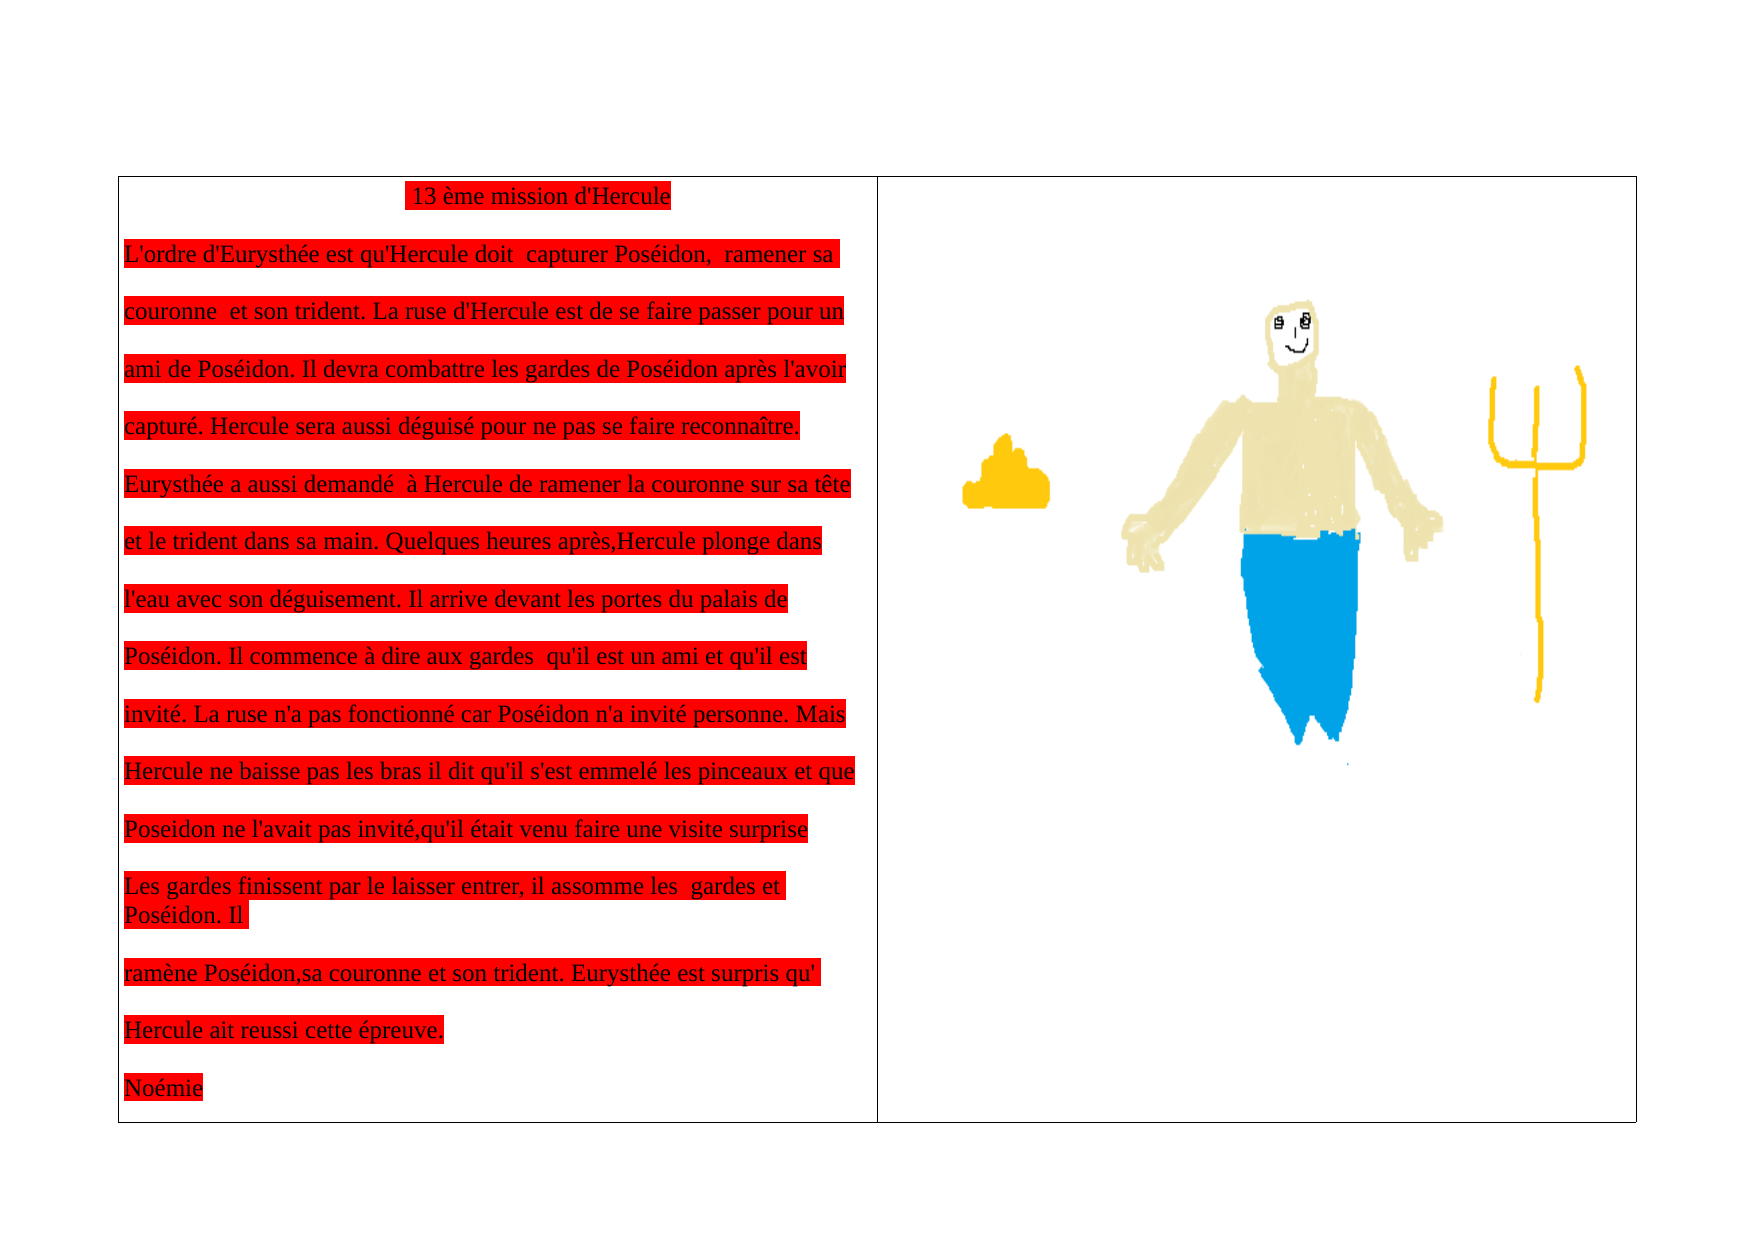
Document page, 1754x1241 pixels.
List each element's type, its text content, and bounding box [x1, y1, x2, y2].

table_header 13 ème mission d'Hercule L'ordre d'Eurysthée est qu'Hercule doit capturer Poséidon, ramener sa couronne et son trident. La ruse d'Hercule est de se faire passer pour un ami de Poséidon. Il devra combattre les gardes de Poséidon après l'avoir capturé. Hercule sera aussi déguisé pour ne pas se faire reconnaître. Eurysthée a aussi demandé à Hercule de ramener la couronne sur sa tête et le trident dans sa main. Quelques heures après,Hercule plonge dans l'eau avec son déguisement. Il arrive devant les portes du palais de Poséidon. Il commence à dire aux gardes qu'il est un ami et qu'il est invité. La ruse n'a pas fonctionné car Poséidon n'a invité personne. Mais Hercule ne baisse pas les bras il dit qu'il s'est emmelé les pinceaux et que Poseidon ne l'avait pas invité,qu'il était venu faire une visite surprise Les gardes finissent par le laisser entrer, il assomme les gardes et Poséidon. Il ramène Poséidon,sa couronne et son trident. Eurysthée est surpris qu' Hercule ait reussi cette épreuve. Noémie [119, 177, 877, 1122]
table_header [878, 177, 1636, 1122]
